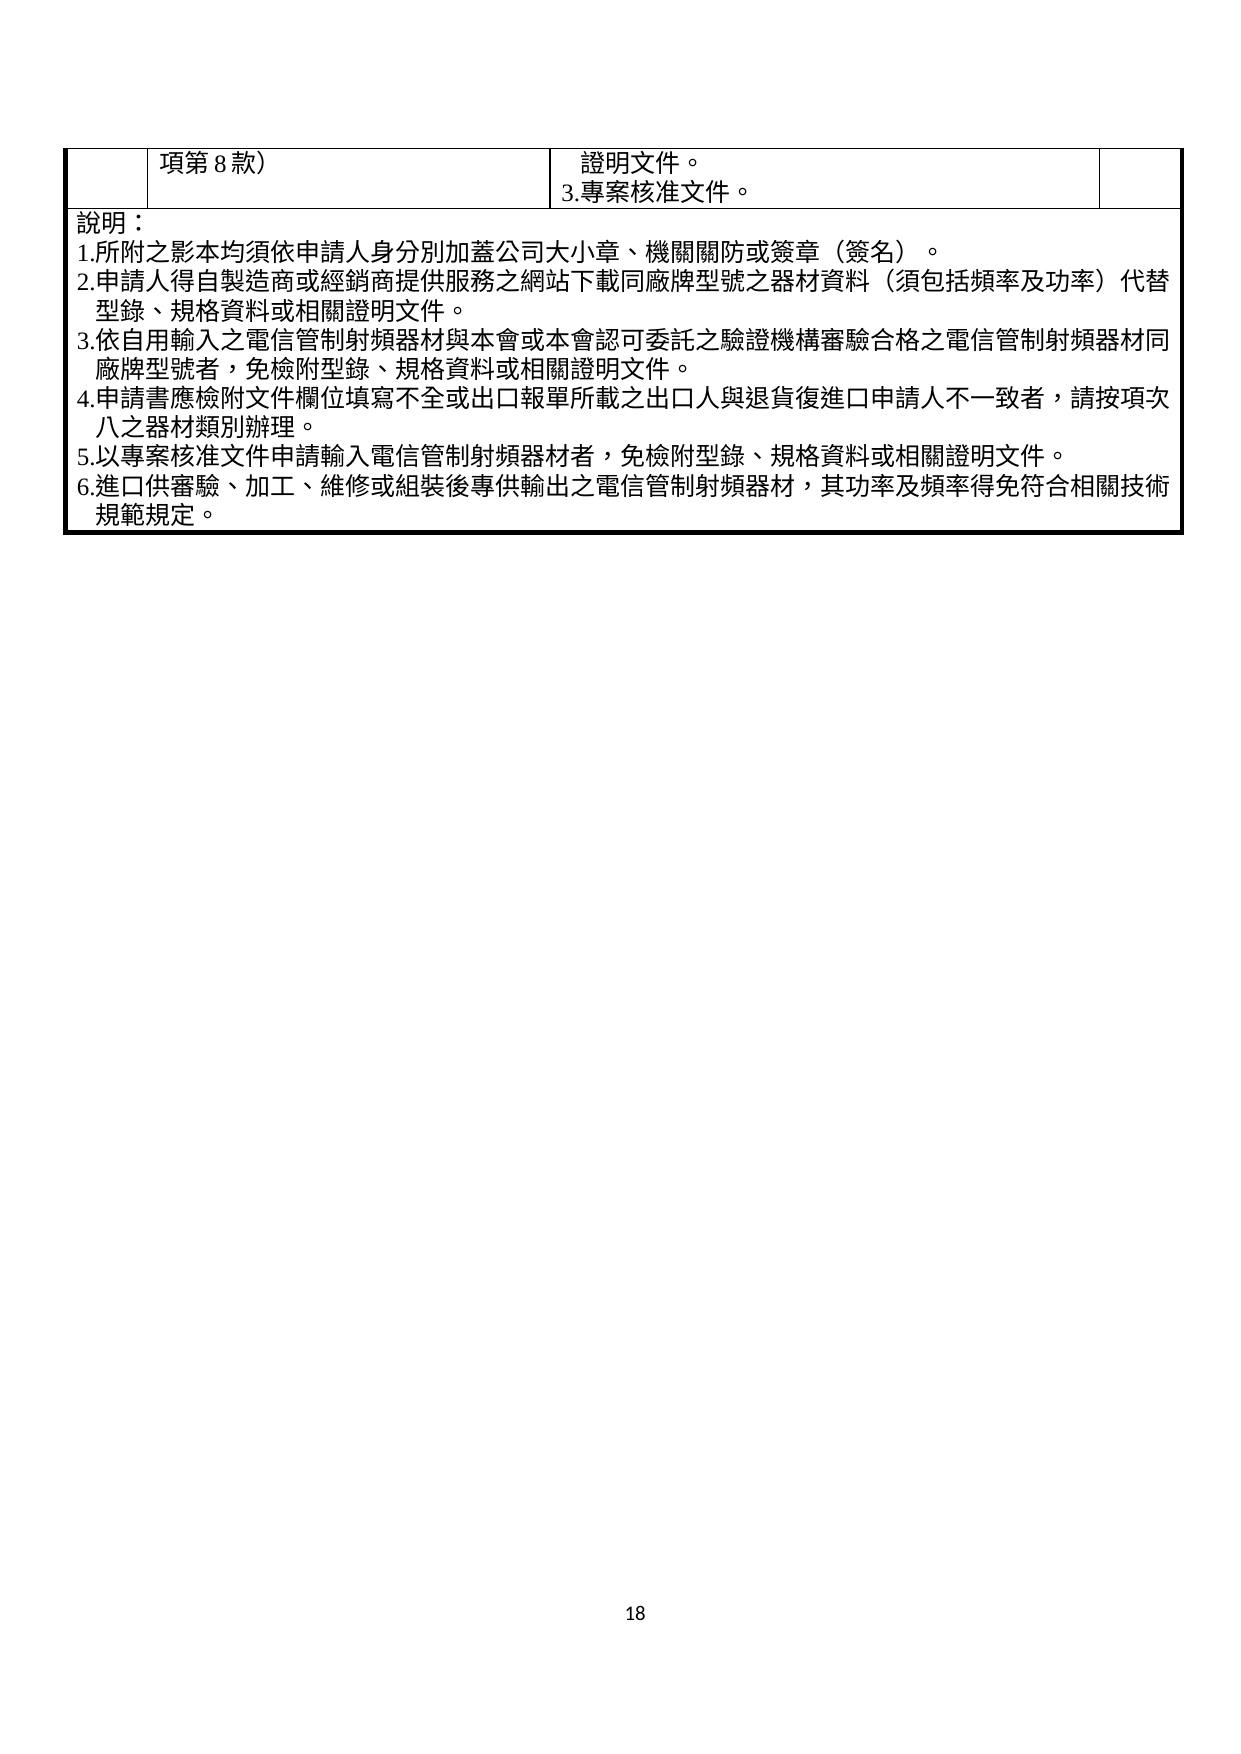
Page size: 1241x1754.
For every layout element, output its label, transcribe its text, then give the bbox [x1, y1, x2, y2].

table_cell [68, 149, 147, 208]
table_cell 證明文件。 3.專案核准文件。 [551, 149, 1099, 208]
table_cell 項第8款） [148, 149, 549, 208]
table_cell 說明： 1.所附之影本均須依申請人身分別加蓋公司大小章、機關關防或簽章（簽名）。 2.申請人得自製造商或經銷商提供服務之網站下載同廠牌型號之器材資料（須包括頻率及功率）代替型錄、規格資料或相關證明文件。 3.依自用輸入之電信管制射頻器材與本會或本會認可委託之驗證機構審驗合格之電信管制射頻器材同廠牌型號者，免檢附型錄、規格資料或相關證明文件。 4.申請書應檢附文件欄位填寫不全或出口報單所載之出口人與退貨復進口申請人不一致者，請按項次八之器材類別辦理。 5.以專案核准文件申請輸入電信管制射頻器材者，免檢附型錄、規格資料或相關證明文件。 6.進口供審驗、加工、維修或組裝後專供輸出之電信管制射頻器材，其功率及頻率得免符合相關技術規範規定。 [68, 209, 1180, 530]
table_cell [1100, 149, 1180, 208]
